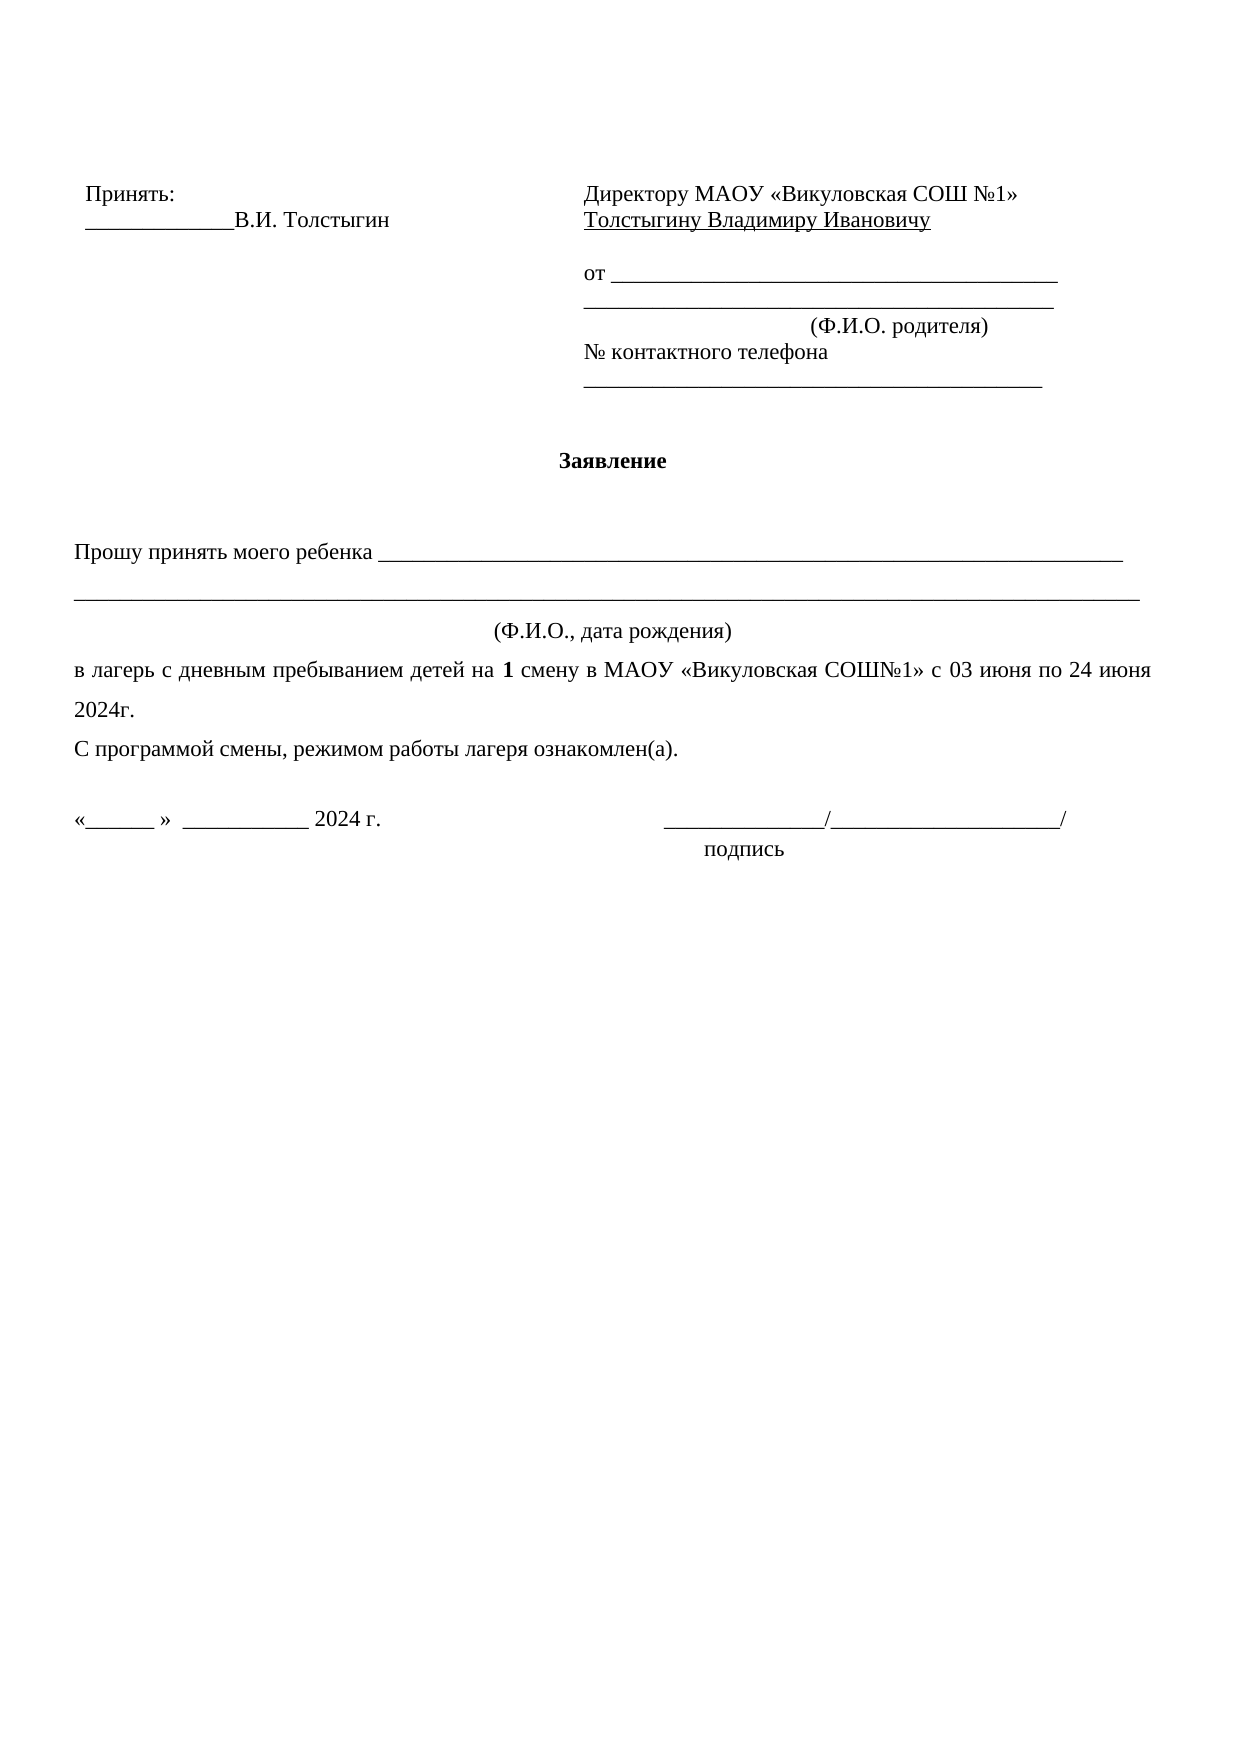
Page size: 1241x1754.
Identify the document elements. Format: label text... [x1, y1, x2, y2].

text «______ » ___________ 2024 г. ______________/____________________/ [74, 805, 1152, 831]
text Заявление [74, 447, 1152, 474]
text (Ф.И.О., дата рождения) [74, 617, 1152, 643]
text Прошу принять моего ребенка _________________________________________________________________ [74, 538, 1152, 564]
table_header Директору МАОУ «Викуловская СОШ №1» Толстыгину Владимиру Ивановичу от _______________________________________ _________________________________________ (Ф.И.О. родителя) № контактного телефона ________________________________________ [573, 180, 1221, 417]
text _____________________________________________________________________________________________ [74, 577, 1152, 604]
text подпись [590, 835, 1152, 862]
table_header Принять: _____________В.И. Толстыгин [74, 180, 572, 417]
text в лагерь с дневным пребыванием детей на 1 смену в МАОУ «Викуловская СОШ№1» с 03 июня по 24 июня 2024г. [74, 656, 1152, 722]
text С программой смены, режимом работы лагеря ознакомлен(а). [74, 735, 1152, 762]
